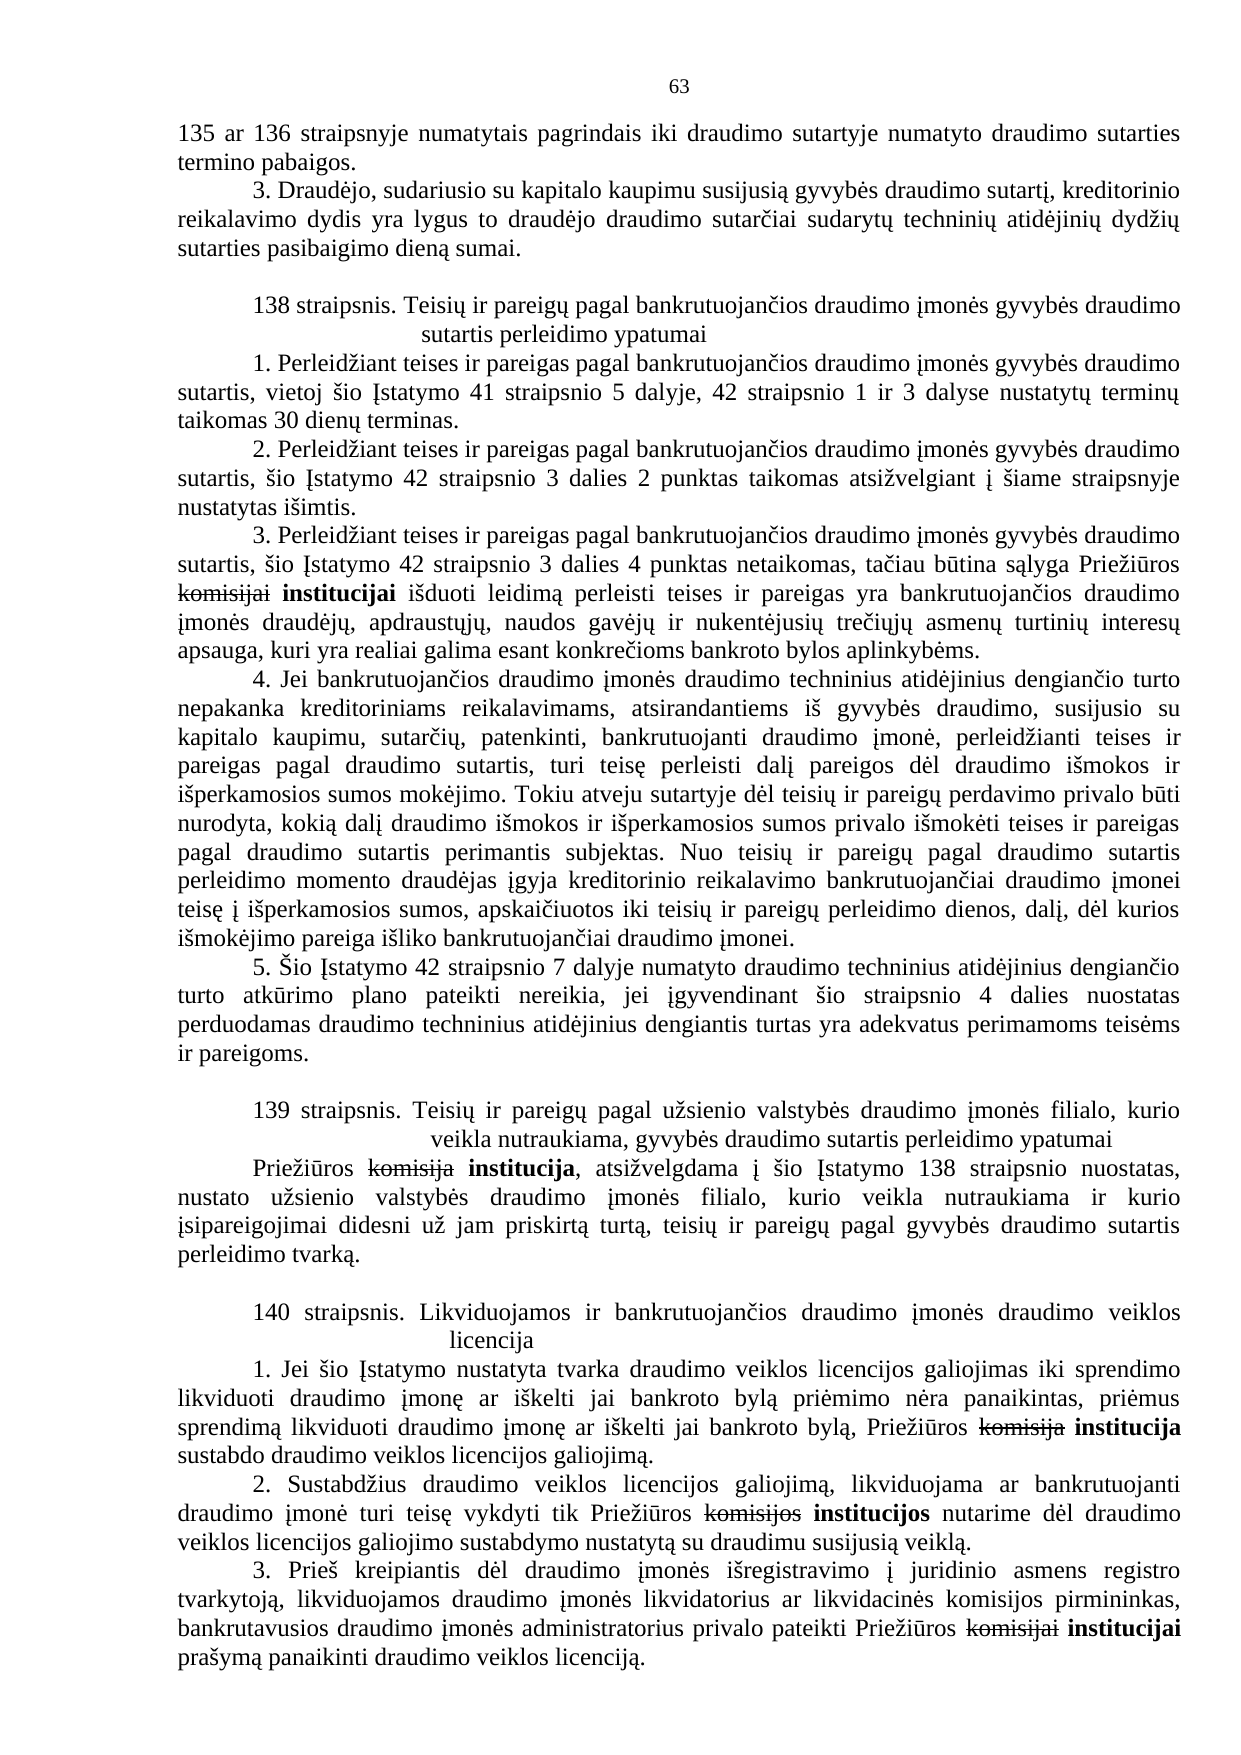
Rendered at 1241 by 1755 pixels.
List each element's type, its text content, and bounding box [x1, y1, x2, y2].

text 1. Perleidžiant teises ir pareigas pagal bankrutuojančios draudimo įmonės gyvybės draudimo sutartis, vietoj šio Įstatymo 41 straipsnio 5 dalyje, 42 straipsnio 1 ir 3 dalyse nustatytų terminų taikomas 30 dienų terminas. [177, 348, 1181, 434]
text 3. Draudėjo, sudariusio su kapitalo kaupimu susijusią gyvybės draudimo sutartį, kreditorinio reikalavimo dydis yra lygus to draudėjo draudimo sutarčiai sudarytų techninių atidėjinių dydžių sutarties pasibaigimo dieną sumai. [177, 176, 1181, 262]
text 3. Perleidžiant teises ir pareigas pagal bankrutuojančios draudimo įmonės gyvybės draudimo sutartis, šio Įstatymo 42 straipsnio 3 dalies 4 punktas netaikomas, tačiau būtina sąlyga Priežiūros komisijai institucijai išduoti leidimą perleisti teises ir pareigas yra bankrutuojančios draudimo įmonės draudėjų, apdraustųjų, naudos gavėjų ir nukentėjusių trečiųjų asmenų turtinių interesų apsauga, kuri yra realiai galima esant konkrečioms bankroto bylos aplinkybėms. [177, 521, 1181, 664]
text 3. Prieš kreipiantis dėl draudimo įmonės išregistravimo į juridinio asmens registro tvarkytoją, likviduojamos draudimo įmonės likvidatorius ar likvidacinės komisijos pirmininkas, bankrutavusios draudimo įmonės administratorius privalo pateikti Priežiūros komisijai institucijai prašymą panaikinti draudimo veiklos licenciją. [177, 1556, 1181, 1671]
text 138 straipsnis. Teisių ir pareigų pagal bankrutuojančios draudimo įmonės gyvybės draudimo sutartis perleidimo ypatumai [252, 291, 1181, 348]
text 135 ar 136 straipsnyje numatytais pagrindais iki draudimo sutartyje numatyto draudimo sutarties termino pabaigos. [177, 118, 1181, 176]
text 5. Šio Įstatymo 42 straipsnio 7 dalyje numatyto draudimo techninius atidėjinius dengiančio turto atkūrimo plano pateikti nereikia, jei įgyvendinant šio straipsnio 4 dalies nuostatas perduodamas draudimo techninius atidėjinius dengiantis turtas yra adekvatus perimamoms teisėms ir pareigoms. [177, 952, 1181, 1067]
text 1. Jei šio Įstatymo nustatyta tvarka draudimo veiklos licencijos galiojimas iki sprendimo likviduoti draudimo įmonę ar iškelti jai bankroto bylą priėmimo nėra panaikintas, priėmus sprendimą likviduoti draudimo įmonę ar iškelti jai bankroto bylą, Priežiūros komisija institucija sustabdo draudimo veiklos licencijos galiojimą. [177, 1354, 1181, 1469]
text 2. Perleidžiant teises ir pareigas pagal bankrutuojančios draudimo įmonės gyvybės draudimo sutartis, šio Įstatymo 42 straipsnio 3 dalies 2 punktas taikomas atsižvelgiant į šiame straipsnyje nustatytas išimtis. [177, 434, 1181, 521]
text 140 straipsnis. Likviduojamos ir bankrutuojančios draudimo įmonės draudimo veiklos licencija [252, 1297, 1181, 1354]
text Priežiūros komisija institucija, atsižvelgdama į šio Įstatymo 138 straipsnio nuostatas, nustato užsienio valstybės draudimo įmonės filialo, kurio veikla nutraukiama ir kurio įsipareigojimai didesni už jam priskirtą turtą, teisių ir pareigų pagal gyvybės draudimo sutartis perleidimo tvarką. [177, 1153, 1181, 1268]
text 2. Sustabdžius draudimo veiklos licencijos galiojimą, likviduojama ar bankrutuojanti draudimo įmonė turi teisę vykdyti tik Priežiūros komisijos institucijos nutarime dėl draudimo veiklos licencijos galiojimo sustabdymo nustatytą su draudimu susijusią veiklą. [177, 1469, 1181, 1556]
text 139 straipsnis. Teisių ir pareigų pagal užsienio valstybės draudimo įmonės filialo, kurio veikla nutraukiama, gyvybės draudimo sutartis perleidimo ypatumai [252, 1096, 1181, 1153]
text 4. Jei bankrutuojančios draudimo įmonės draudimo techninius atidėjinius dengiančio turto nepakanka kreditoriniams reikalavimams, atsirandantiems iš gyvybės draudimo, susijusio su kapitalo kaupimu, sutarčių, patenkinti, bankrutuojanti draudimo įmonė, perleidžianti teises ir pareigas pagal draudimo sutartis, turi teisę perleisti dalį pareigos dėl draudimo išmokos ir išperkamosios sumos mokėjimo. Tokiu atveju sutartyje dėl teisių ir pareigų perdavimo privalo būti nurodyta, kokią dalį draudimo išmokos ir išperkamosios sumos privalo išmokėti teises ir pareigas pagal draudimo sutartis perimantis subjektas. Nuo teisių ir pareigų pagal draudimo sutartis perleidimo momento draudėjas įgyja kreditorinio reikalavimo bankrutuojančiai draudimo įmonei teisę į išperkamosios sumos, apskaičiuotos iki teisių ir pareigų perleidimo dienos, dalį, dėl kurios išmokėjimo pareiga išliko bankrutuojančiai draudimo įmonei. [177, 664, 1181, 952]
